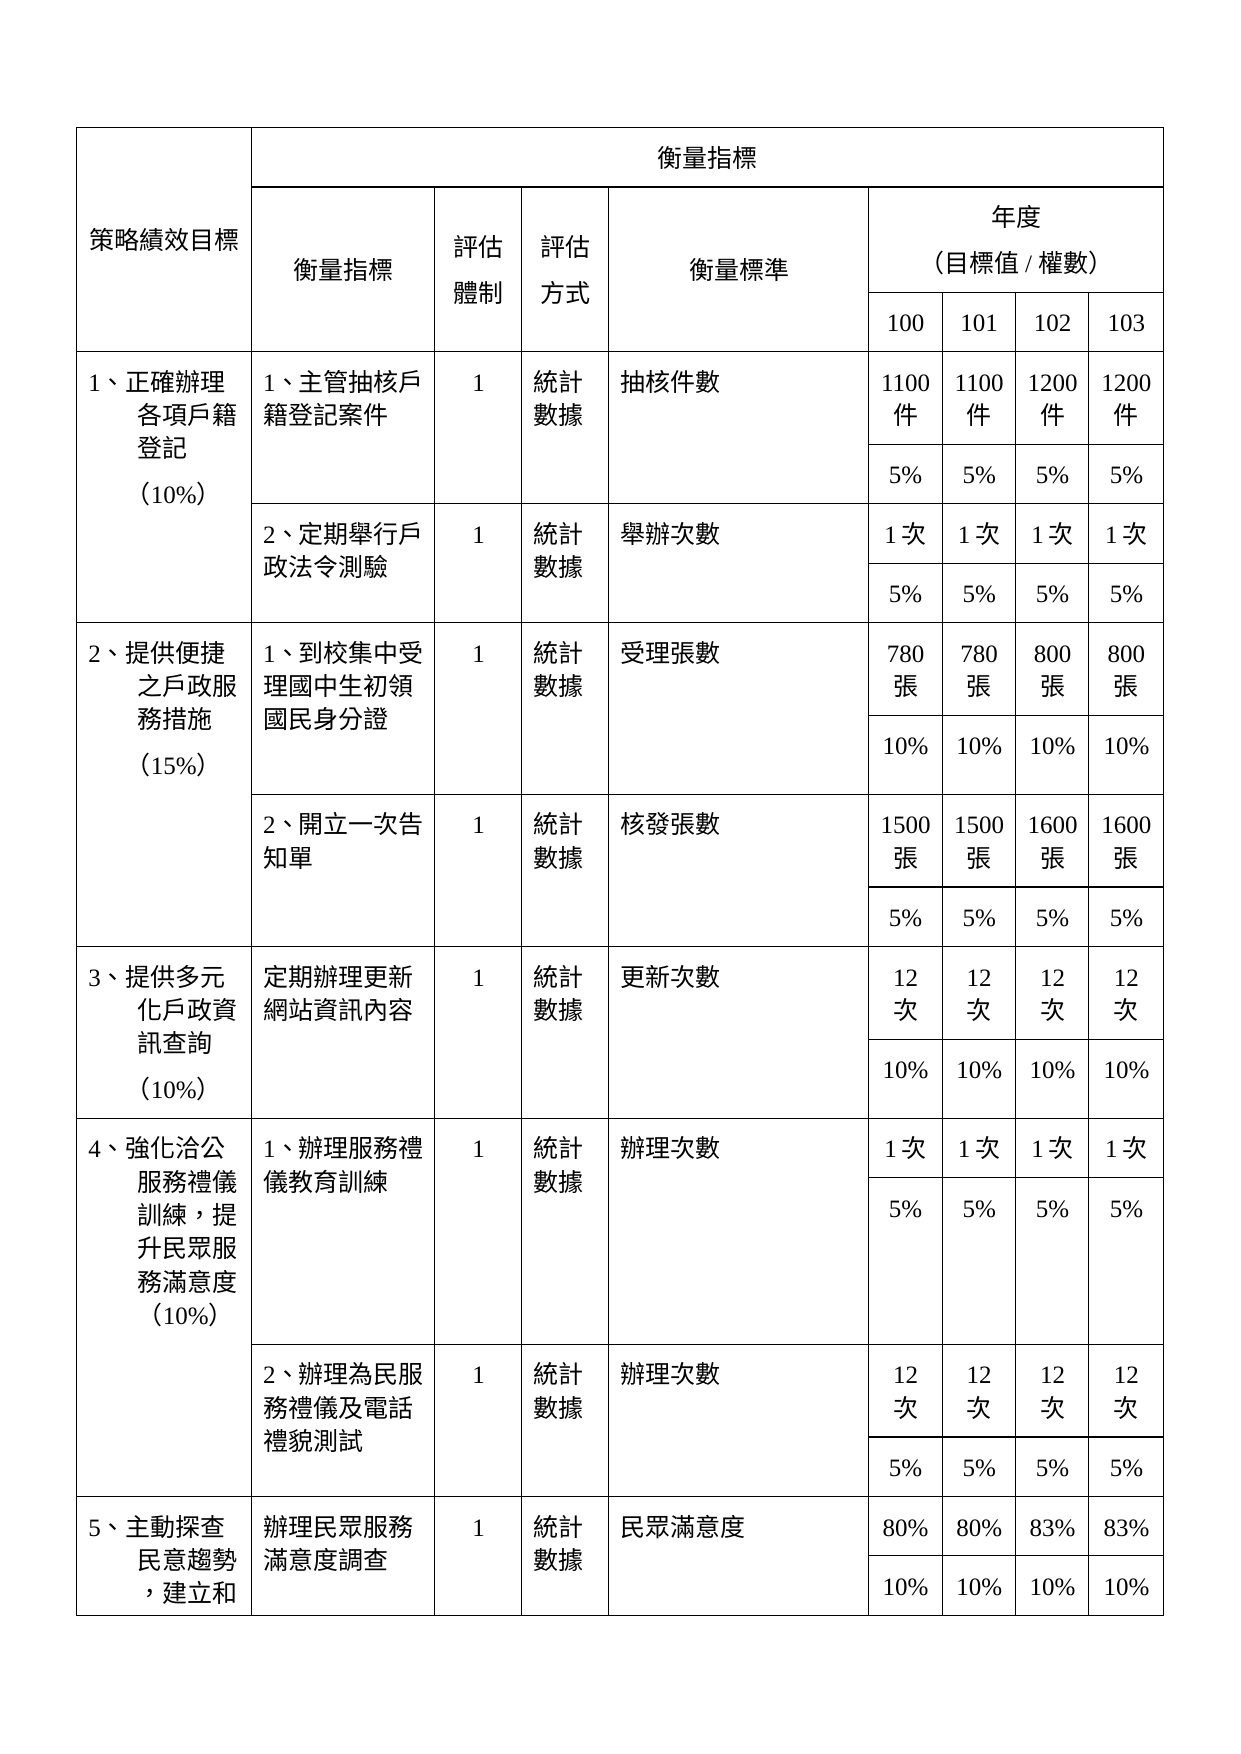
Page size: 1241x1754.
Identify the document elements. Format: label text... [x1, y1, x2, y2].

table_cell 10% [869, 1040, 942, 1118]
table_header 策略績效目標 [77, 128, 251, 351]
table_cell 統計數據 [522, 1345, 608, 1496]
table_cell 1600張 [1016, 795, 1088, 886]
table_cell 5% [943, 1178, 1015, 1344]
table_cell 1 [435, 623, 521, 794]
table_cell 5% [1016, 445, 1088, 503]
table_cell 12次 [1016, 947, 1088, 1038]
table_cell 800張 [1089, 623, 1163, 714]
table_cell 10% [1089, 1040, 1163, 1118]
table_cell 5% [1089, 445, 1163, 503]
table_cell 102 [1016, 293, 1088, 351]
table_cell 2、開立一次告知單 [252, 795, 434, 946]
table_cell 評估 方式 [522, 188, 608, 351]
table_cell 強化洽公服務禮儀訓練，提升民眾服務滿意度（10%） [77, 1119, 251, 1344]
table_cell 定期辦理更新網站資訊內容 [252, 947, 434, 1118]
table_cell 1500張 [943, 795, 1015, 886]
table_cell 1 [435, 504, 521, 622]
table_cell 1次 [869, 504, 942, 562]
table_cell 核發張數 [609, 795, 868, 946]
table_header 衡量指標 [252, 128, 1163, 186]
table_cell 1次 [1089, 1119, 1163, 1177]
table_cell 12次 [869, 1345, 942, 1436]
table_cell 5% [1016, 564, 1088, 622]
table_cell 正確辦理各項戶籍登記 （10%） [77, 352, 251, 622]
table_cell 10% [1016, 1040, 1088, 1118]
table_cell 10% [943, 1040, 1015, 1118]
table_cell 12次 [1089, 1345, 1163, 1436]
table_cell 1 [435, 1119, 521, 1344]
table_cell 5% [869, 445, 942, 503]
table_cell 統計數據 [522, 947, 608, 1118]
table_cell 統計數據 [522, 504, 608, 622]
table_cell 1次 [943, 504, 1015, 562]
table_cell 1 [435, 795, 521, 946]
table_cell 800張 [1016, 623, 1088, 714]
table_cell 101 [943, 293, 1015, 351]
table_cell 10% [869, 716, 942, 794]
table_cell 10% [1089, 716, 1163, 794]
table_cell 1、主管抽核戶籍登記案件 [252, 352, 434, 503]
table_cell 1 [435, 947, 521, 1118]
table_cell 提供多元化戶政資訊查詢 （10%） [77, 947, 251, 1118]
table_cell 80% [943, 1497, 1015, 1555]
table_cell 年度 （目標值 / 權數） [869, 188, 1163, 292]
table_cell 統計數據 [522, 352, 608, 503]
table_cell 5% [869, 1178, 942, 1344]
table_cell 5% [943, 564, 1015, 622]
table_cell 1500張 [869, 795, 942, 886]
table_cell [77, 794, 251, 946]
table_cell 5% [943, 1438, 1015, 1496]
table_cell 10% [1016, 1556, 1088, 1614]
table_cell 5% [1016, 1438, 1088, 1496]
table_cell 1 [435, 1497, 521, 1614]
table_cell 更新次數 [609, 947, 868, 1118]
table_cell 5% [1016, 888, 1088, 946]
table_cell 12次 [943, 1345, 1015, 1436]
table_cell 83% [1016, 1497, 1088, 1555]
table_cell 10% [943, 716, 1015, 794]
table_cell 5% [943, 888, 1015, 946]
table_cell 5% [1089, 564, 1163, 622]
table_cell 103 [1089, 293, 1163, 351]
table_cell 5% [869, 1438, 942, 1496]
table_cell 辦理次數 [609, 1119, 868, 1344]
table_cell 100 [869, 293, 942, 351]
table_cell 1、到校集中受理國中生初領國民身分證 [252, 623, 434, 794]
table_cell 5% [943, 445, 1015, 503]
table_cell 舉辦次數 [609, 504, 868, 622]
table_cell 1100件 [869, 352, 942, 444]
table_cell 2、定期舉行戶政法令測驗 [252, 504, 434, 622]
table_cell 抽核件數 [609, 352, 868, 503]
table_cell 10% [1016, 716, 1088, 794]
table_cell 5% [869, 888, 942, 946]
table_cell 1次 [1016, 504, 1088, 562]
table_cell 12次 [1089, 947, 1163, 1038]
table_cell 5% [869, 564, 942, 622]
table_cell 1、辦理服務禮儀教育訓練 [252, 1119, 434, 1344]
table_cell 12次 [943, 947, 1015, 1038]
table_cell 統計數據 [522, 1119, 608, 1344]
table_cell 1次 [1089, 504, 1163, 562]
table_cell 10% [869, 1556, 942, 1614]
table_cell 1200件 [1016, 352, 1088, 444]
table_cell 5% [1089, 1178, 1163, 1344]
table_cell 1200件 [1089, 352, 1163, 444]
table_cell 5% [1089, 888, 1163, 946]
table_cell 衡量標準 [609, 188, 868, 351]
table_cell 10% [1089, 1556, 1163, 1614]
table_cell 83% [1089, 1497, 1163, 1555]
table_cell 780張 [943, 623, 1015, 714]
table_cell 民眾滿意度 [609, 1497, 868, 1614]
table_cell 780張 [869, 623, 942, 714]
table_cell 1100件 [943, 352, 1015, 444]
table_cell 1600張 [1089, 795, 1163, 886]
table_cell 1 [435, 1345, 521, 1496]
table_cell 80% [869, 1497, 942, 1555]
table_cell 2、辦理為民服務禮儀及電話禮貌測試 [252, 1345, 434, 1496]
table_cell 評估 體制 [435, 188, 521, 351]
table_cell 10% [943, 1556, 1015, 1614]
table_cell [77, 1344, 251, 1496]
table_cell 5% [1089, 1438, 1163, 1496]
table_cell 辦理次數 [609, 1345, 868, 1496]
table_cell 5% [1016, 1178, 1088, 1344]
table_cell 1次 [869, 1119, 942, 1177]
table_cell 辦理民眾服務滿意度調查 [252, 1497, 434, 1614]
table_cell 統計數據 [522, 1497, 608, 1614]
table_cell 受理張數 [609, 623, 868, 794]
table_cell 1 [435, 352, 521, 503]
table_cell 12次 [869, 947, 942, 1038]
table_cell 提供便捷之戶政服務措施 （15%） [77, 623, 251, 794]
table_cell 統計數據 [522, 623, 608, 794]
table_cell 1次 [1016, 1119, 1088, 1177]
table_cell 12次 [1016, 1345, 1088, 1436]
table_cell 衡量指標 [252, 188, 434, 351]
table_cell 統計數據 [522, 795, 608, 946]
table_cell 1次 [943, 1119, 1015, 1177]
table_cell 主動探查民意趨勢，建立和 [77, 1497, 251, 1614]
